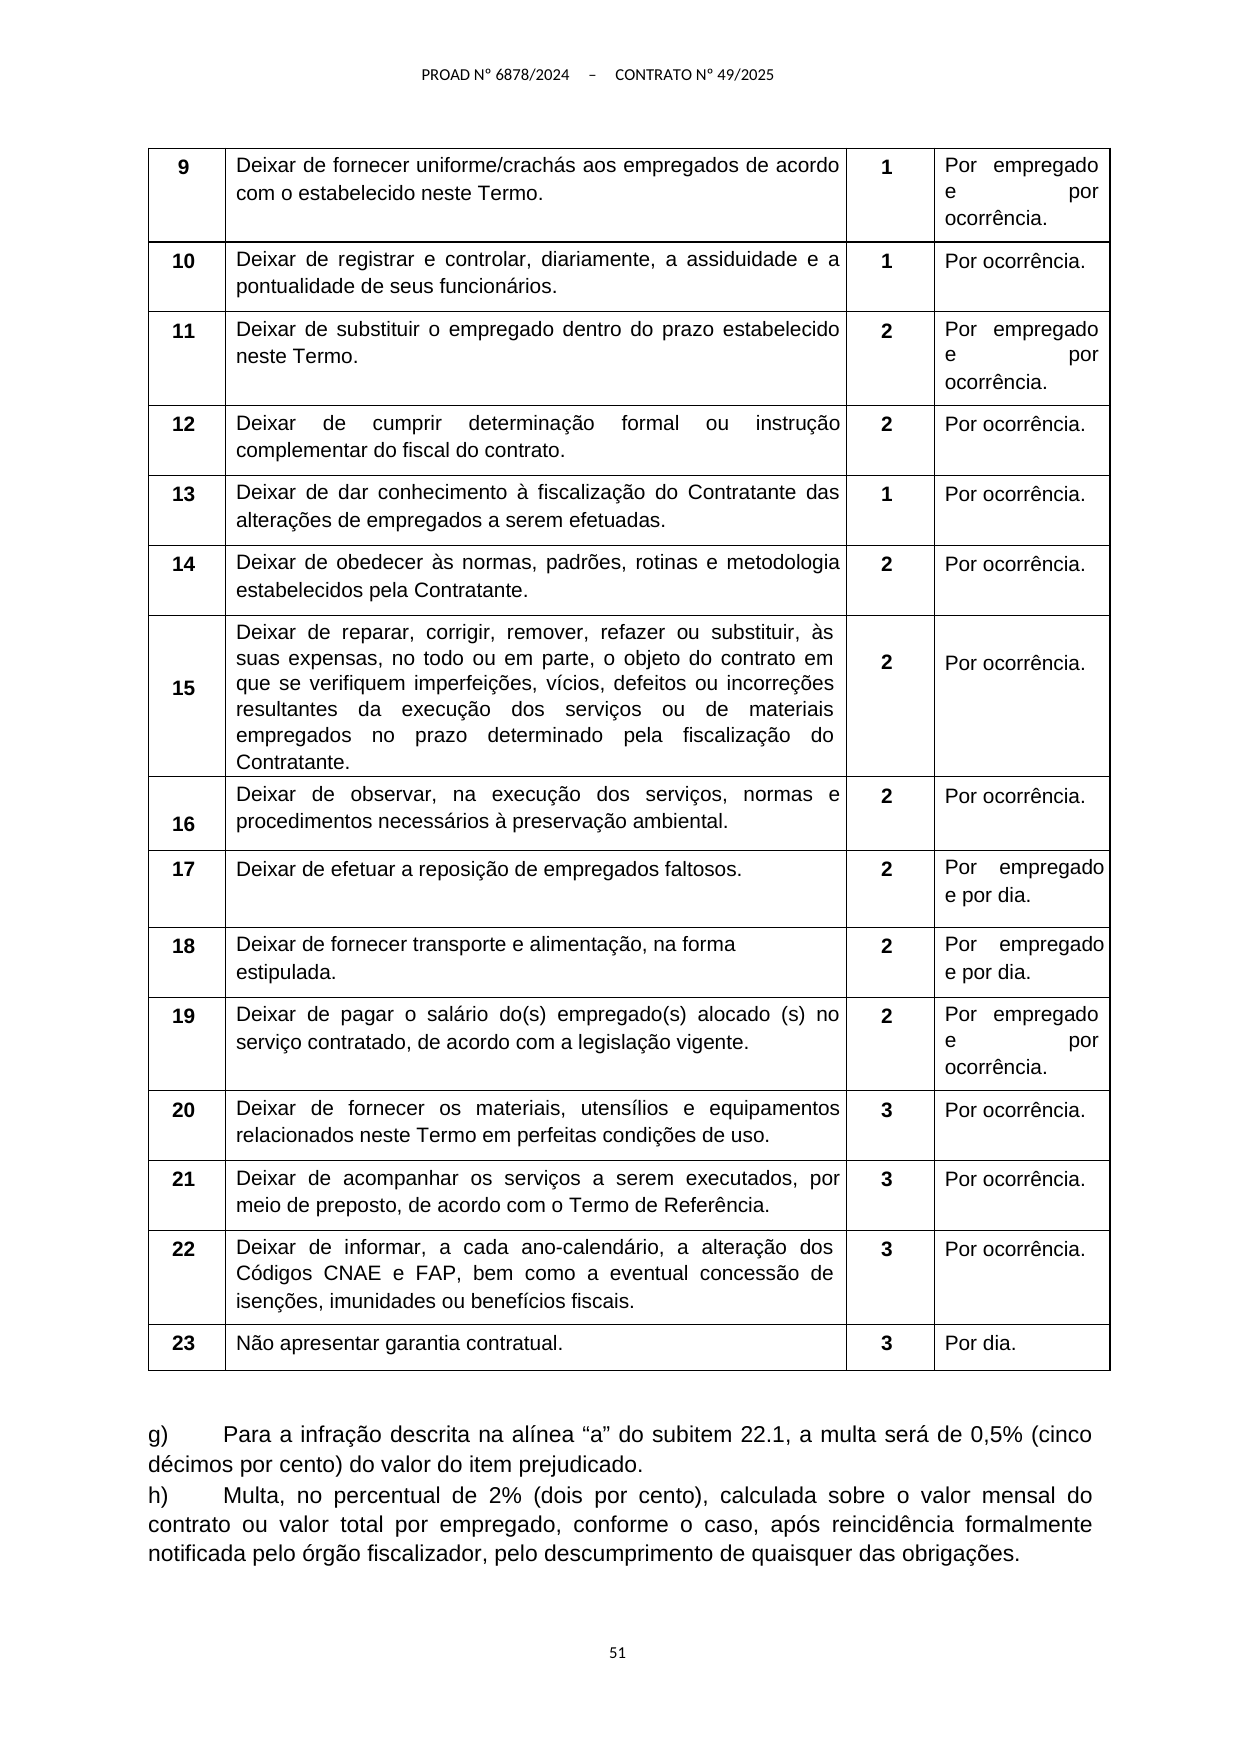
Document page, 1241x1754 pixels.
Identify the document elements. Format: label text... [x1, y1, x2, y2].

table_cell 17 [149, 851, 225, 927]
table_cell [1111, 776, 1115, 850]
list Para a infração descrita na alínea “a” do subitem 22.1, a multa será de 0,5% (cinco décimos por cento) do valor do item prejudicado. [148, 1421, 1093, 1478]
table_cell Não apresentar garantia contratual. [226, 1325, 846, 1370]
table_cell Deixar de fornecer transporte e alimentação, na forma estipulada. [226, 928, 846, 997]
list Multa, no percentual de 2% (dois por cento), calculada sobre o valor mensal do contrato ou valor total por empregado, conforme o caso, após reincidência formalmente notificada pelo órgão fiscalizador, pelo descumprimento de quaisquer das obrigações. [148, 1482, 1093, 1566]
table_cell Por ocorrência. [935, 1161, 1109, 1230]
table_cell Por empregado e por dia. [935, 928, 1109, 997]
table_cell Deixar de obedecer às normas, padrões, rotinas e metodologia estabelecidos pela Contratante. [226, 546, 846, 614]
table_cell Deixar de registrar e controlar, diariamente, a assiduidade e a pontualidade de seus funcionários. [226, 243, 846, 311]
table_cell 20 [149, 1091, 225, 1160]
table_cell Por ocorrência. [935, 1231, 1109, 1324]
table_cell Deixar de dar conhecimento à fiscalização do Contratante das alterações de empregados a serem efetuadas. [226, 476, 846, 545]
table_cell [1111, 148, 1115, 241]
table_cell [1111, 615, 1115, 776]
table_cell 1 [847, 149, 934, 241]
table_cell [1111, 405, 1115, 475]
table_cell 2 [847, 928, 934, 997]
table_cell [1111, 311, 1115, 405]
table_cell 2 [847, 998, 934, 1090]
table_cell Deixar de observar, na execução dos serviços, normas e procedimentos necessários à preservação ambiental. [226, 777, 846, 850]
table_cell 23 [149, 1325, 225, 1370]
table_cell Por dia. [935, 1325, 1109, 1370]
table_cell 13 [149, 476, 225, 545]
table_cell 12 [149, 406, 225, 475]
table_cell Deixar de informar, a cada ano-calendário, a alteração dos Códigos CNAE e FAP, bem como a eventual concessão de isenções, imunidades ou benefícios fiscais. [226, 1231, 846, 1324]
table_cell Deixar de substituir o empregado dentro do prazo estabelecido neste Termo. [226, 312, 846, 405]
table_cell Deixar de pagar o salário do(s) empregado(s) alocado (s) no serviço contratado, de acordo com a legislação vigente. [226, 998, 846, 1090]
table_cell Por empregado e por ocorrência. [935, 998, 1109, 1090]
table_cell Por ocorrência. [935, 546, 1109, 614]
table_cell 3 [847, 1161, 934, 1230]
table_cell [1111, 545, 1115, 614]
table_cell Deixar de reparar, corrigir, remover, refazer ou substituir, às suas expensas, no todo ou em parte, o objeto do contrato em que se verifiquem imperfeições, vícios, defeitos ou incorreções resultantes da execução dos serviços ou de materiais empregados no prazo determinado pela fiscalização do Contratante. [226, 616, 846, 776]
table_cell 1 [847, 476, 934, 545]
table_cell 2 [847, 312, 934, 405]
table_cell 18 [149, 928, 225, 997]
table_cell 3 [847, 1091, 934, 1160]
table_cell 14 [149, 546, 225, 614]
table_cell [1111, 850, 1115, 927]
table_cell Por ocorrência. [935, 406, 1109, 475]
table_cell [1111, 1324, 1115, 1370]
table_cell Por ocorrência. [935, 1091, 1109, 1160]
table_cell [1111, 241, 1115, 311]
table_cell 2 [847, 777, 934, 850]
table_cell 22 [149, 1231, 225, 1324]
table_cell 3 [847, 1325, 934, 1370]
table_cell 21 [149, 1161, 225, 1230]
table_cell [1111, 997, 1115, 1090]
table_cell Deixar de acompanhar os serviços a serem executados, por meio de preposto, de acordo com o Termo de Referência. [226, 1161, 846, 1230]
table_cell Por ocorrência. [935, 616, 1109, 776]
table_cell Por ocorrência. [935, 777, 1109, 850]
table_cell 2 [847, 616, 934, 776]
table_cell 19 [149, 998, 225, 1090]
table_cell [1111, 475, 1115, 545]
table_cell 16 [149, 777, 225, 850]
table_cell Deixar de cumprir determinação formal ou instrução complementar do fiscal do contrato. [226, 406, 846, 475]
table_cell 3 [847, 1231, 934, 1324]
table_cell Deixar de fornecer uniforme/crachás aos empregados de acordo com o estabelecido neste Termo. [226, 149, 846, 241]
table_cell [1111, 1230, 1115, 1324]
table_cell 9 [149, 149, 225, 241]
table_cell 2 [847, 406, 934, 475]
table_cell Por empregado e por ocorrência. [935, 312, 1109, 405]
table_cell Deixar de efetuar a reposição de empregados faltosos. [226, 851, 846, 927]
table_cell 1 [847, 243, 934, 311]
table_cell 2 [847, 851, 934, 927]
table_cell [1111, 927, 1115, 997]
table_cell 2 [847, 546, 934, 614]
table_cell 10 [149, 243, 225, 311]
table_cell Deixar de fornecer os materiais, utensílios e equipamentos relacionados neste Termo em perfeitas condições de uso. [226, 1091, 846, 1160]
table_cell 15 [149, 616, 225, 776]
table_cell Por ocorrência. [935, 476, 1109, 545]
table_cell 11 [149, 312, 225, 405]
table_cell Por empregado e por dia. [935, 851, 1109, 927]
table_cell [1111, 1090, 1115, 1160]
table_cell Por empregado e por ocorrência. [935, 149, 1109, 241]
table_cell Por ocorrência. [935, 243, 1109, 311]
table_cell [1111, 1160, 1115, 1230]
